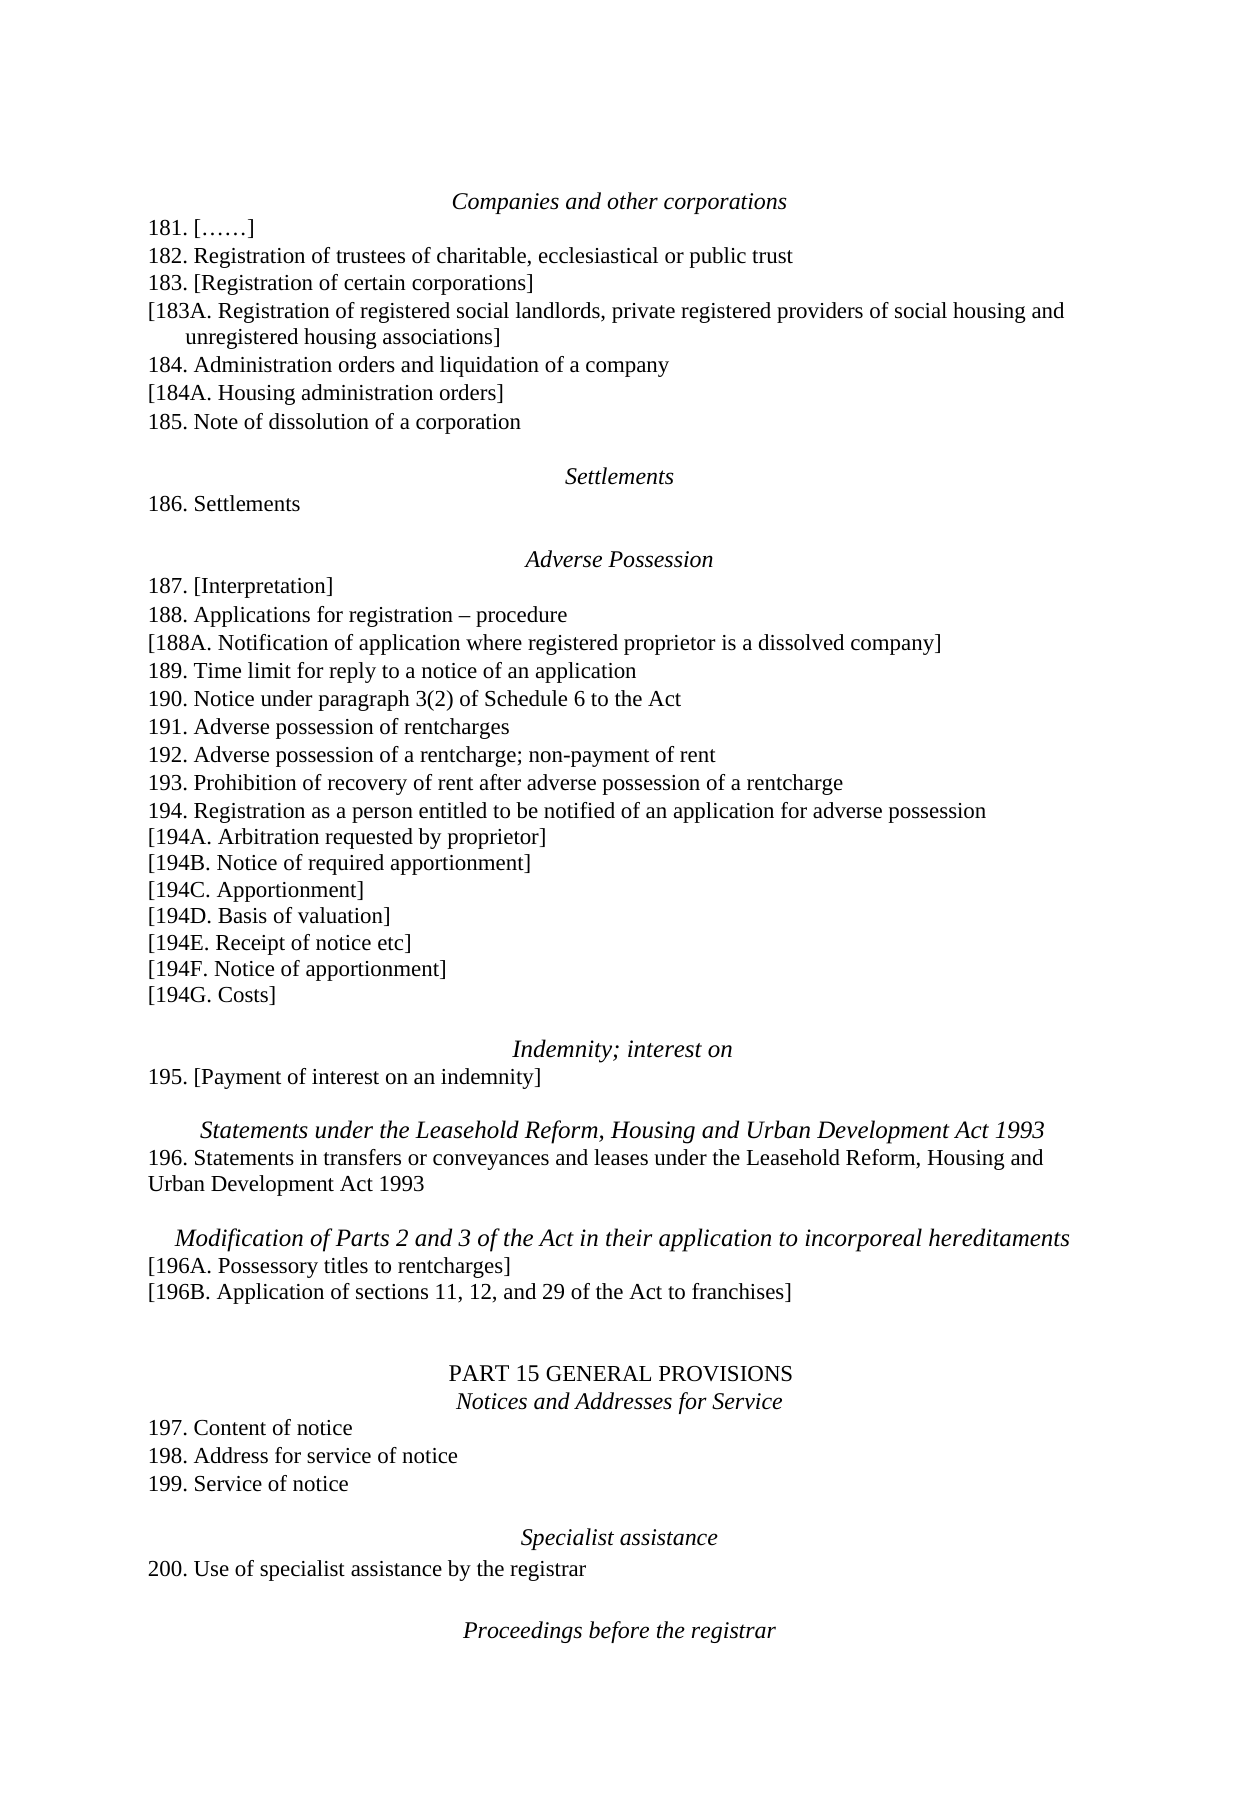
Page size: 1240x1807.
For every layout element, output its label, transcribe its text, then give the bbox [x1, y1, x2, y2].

subtitle Settlements [148, 462, 1099, 490]
text 193. Prohibition of recovery of rent after adverse possession of a rentcharge [148, 769, 1099, 795]
text Indemnity; interest on [148, 1034, 1099, 1063]
text 183. [Registration of certain corporations] [148, 269, 1099, 295]
text 197. Content of notice [148, 1414, 1099, 1441]
text 189. Time limit for reply to a notice of an application [148, 657, 1099, 683]
text 195. [Payment of interest on an indemnity] [148, 1063, 1099, 1089]
text 188. Applications for registration – procedure [148, 601, 1099, 627]
text Adverse Possession [148, 545, 1099, 573]
text 192. Adverse possession of a rentcharge; non-payment of rent [148, 741, 1099, 767]
text 199. Service of notice [148, 1471, 1099, 1497]
text [194B. Notice of required apportionment] [148, 849, 1099, 876]
text [196A. Possessory titles to rentcharges] [148, 1252, 1099, 1278]
text Statements under the Leasehold Reform, Housing and Urban Development Act 1993 [148, 1115, 1099, 1144]
subtitle PART 15 GENERAL PROVISIONS [148, 1357, 1099, 1387]
text [194G. Costs] [148, 981, 1099, 1008]
text 185. Note of dissolution of a corporation [148, 408, 1099, 434]
text [183A. Registration of registered social landlords, private registered providers of social housing and unregistered housing associations] [148, 297, 1099, 349]
text [194A. Arbitration requested by proprietor] [148, 823, 1099, 849]
text 194. Registration as a person entitled to be notified of an application for adverse possession [148, 797, 1099, 823]
text Notices and Addresses for Service [148, 1387, 1099, 1414]
text [196B. Application of sections 11, 12, and 29 of the Act to franchises] [148, 1278, 1099, 1305]
text [188A. Notification of application where registered proprietor is a dissolved company] [148, 629, 1099, 655]
text 190. Notice under paragraph 3(2) of Schedule 6 to the Act [148, 685, 1099, 711]
text 187. [Interpretation] [148, 573, 1099, 599]
text 196. Statements in transfers or conveyances and leases under the Leasehold Reform, Housing and Urban Development Act 1993 [148, 1144, 1099, 1197]
subtitle Proceedings before the registrar [148, 1616, 1099, 1644]
subtitle Companies and other corporations [148, 187, 1099, 214]
text [194E. Receipt of notice etc] [148, 928, 1099, 955]
text 181. [……] [148, 214, 1099, 241]
text 200. Use of specialist assistance by the registrar [148, 1551, 1099, 1582]
text 198. Address for service of notice [148, 1442, 1099, 1469]
text 191. Adverse possession of rentcharges [148, 713, 1099, 739]
text [194D. Basis of valuation] [148, 902, 1099, 928]
text 184. Administration orders and liquidation of a company [148, 351, 1099, 378]
subtitle Specialist assistance [148, 1523, 1099, 1551]
text [194F. Notice of apportionment] [148, 955, 1099, 981]
text 182. Registration of trustees of charitable, ecclesiastical or public trust [148, 242, 1099, 269]
text 186. Settlements [148, 490, 1099, 516]
text Modification of Parts 2 and 3 of the Act in their application to incorporeal hereditaments [148, 1223, 1099, 1252]
text [184A. Housing administration orders] [148, 379, 1099, 406]
text [194C. Apportionment] [148, 876, 1099, 902]
